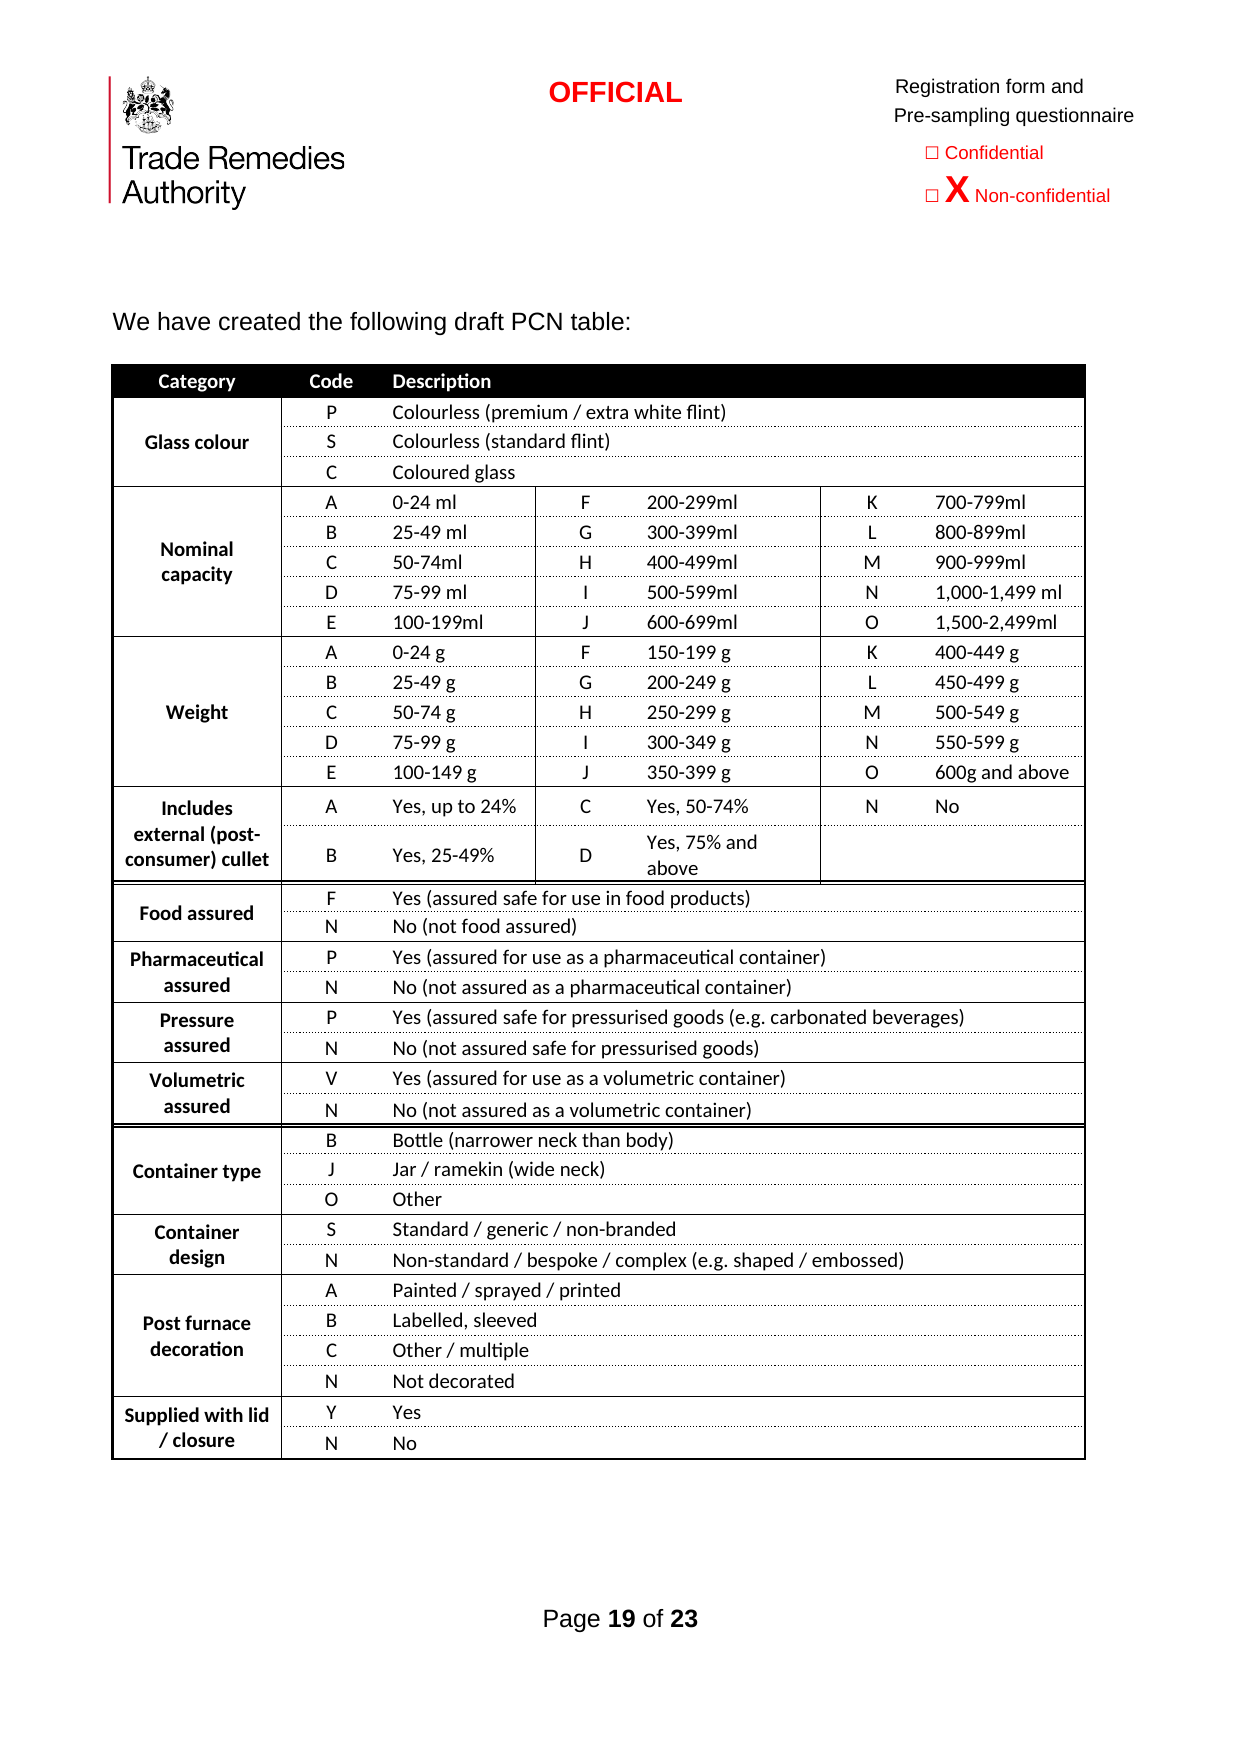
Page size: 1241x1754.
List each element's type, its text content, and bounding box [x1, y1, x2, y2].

table_cell Yes (assured for use as a volumetric container) [381, 1063, 1084, 1092]
table_cell C [282, 546, 381, 576]
table_cell A [282, 787, 381, 825]
table_cell 25-49 g [381, 666, 535, 696]
table_cell Supplied with lid / closure [114, 1397, 281, 1457]
table_cell G [536, 666, 635, 696]
table_cell Labelled, sleeved [381, 1305, 1084, 1335]
table_cell Yes, 75% and above [635, 825, 820, 880]
table_cell C [282, 1335, 381, 1365]
table_cell Colourless (standard flint) [381, 426, 1084, 456]
table_cell J [536, 606, 635, 636]
table_cell No (not food assured) [381, 911, 1084, 941]
table_cell B [282, 825, 381, 880]
table_cell F [536, 487, 635, 516]
table_cell K [821, 487, 924, 516]
table_cell E [282, 606, 381, 636]
table_cell 400-499ml [635, 546, 820, 576]
table_cell 50-74 g [381, 696, 535, 726]
table_cell B [282, 1305, 381, 1335]
table_cell 900-999ml [924, 546, 1084, 576]
table_cell 1,000-1,499 ml [924, 576, 1084, 606]
table_cell 100-149 g [381, 756, 535, 786]
table_cell B [282, 516, 381, 546]
table_cell Coloured glass [381, 456, 1084, 486]
table_cell 350-399 g [635, 756, 820, 786]
table_cell 150-199 g [635, 637, 820, 666]
table_cell E [282, 756, 381, 786]
table_cell A [282, 487, 381, 516]
table_cell Yes, 25-49% [381, 825, 535, 880]
table_cell F [282, 885, 381, 911]
table_cell N [282, 1244, 381, 1274]
table_cell J [536, 756, 635, 786]
table_cell D [536, 825, 635, 880]
table_cell I [536, 726, 635, 756]
table_cell L [821, 516, 924, 546]
table_cell N [821, 576, 924, 606]
table_cell [924, 825, 1084, 880]
table_cell P [282, 398, 381, 426]
table_cell N [282, 1365, 381, 1396]
table_cell 0-24 ml [381, 487, 535, 516]
table_cell Pharmaceutical assured [114, 942, 281, 1002]
table_header Category [114, 366, 281, 395]
table_cell 75-99 g [381, 726, 535, 756]
table_cell G [536, 516, 635, 546]
table_cell Jar / ramekin (wide neck) [381, 1153, 1084, 1183]
table_cell S [282, 1215, 381, 1244]
table_cell M [821, 696, 924, 726]
table_cell 500-549 g [924, 696, 1084, 726]
table_cell O [821, 756, 924, 786]
table_cell No (not assured as a volumetric container) [381, 1093, 1084, 1123]
table_cell 600-699ml [635, 606, 820, 636]
table_cell N [282, 1032, 381, 1062]
table_cell 800-899ml [924, 516, 1084, 546]
table_cell Container type [114, 1128, 281, 1214]
table_cell M [821, 546, 924, 576]
table_cell K [821, 637, 924, 666]
table_cell 700-799ml [924, 487, 1084, 516]
table_cell J [282, 1153, 381, 1183]
table_cell Yes, 50-74% [635, 787, 820, 825]
table_cell P [282, 1003, 381, 1032]
table_cell C [282, 456, 381, 486]
table_cell Yes, up to 24% [381, 787, 535, 825]
table_cell Bottle (narrower neck than body) [381, 1128, 1084, 1153]
table_cell O [821, 606, 924, 636]
table_cell Post furnace decoration [114, 1275, 281, 1396]
table_cell No (not assured as a pharmaceutical container) [381, 971, 1084, 1002]
table_cell N [282, 911, 381, 941]
table_cell Colourless (premium / extra white flint) [381, 398, 1084, 426]
table_cell Yes (assured for use as a pharmaceutical container) [381, 942, 1084, 971]
table_cell D [282, 576, 381, 606]
table_cell Other / multiple [381, 1335, 1084, 1365]
table_cell I [536, 576, 635, 606]
table_cell Other [381, 1184, 1084, 1214]
table_cell A [282, 1275, 381, 1305]
table_cell D [282, 726, 381, 756]
table_cell No [381, 1426, 1084, 1457]
table_cell 0-24 g [381, 637, 535, 666]
table_cell C [282, 696, 381, 726]
table_cell 400-449 g [924, 637, 1084, 666]
table_cell V [282, 1063, 381, 1092]
table_cell Pressure assured [114, 1003, 281, 1062]
table_cell H [536, 696, 635, 726]
table_cell N [821, 726, 924, 756]
table_cell B [282, 1128, 381, 1153]
table_cell N [282, 971, 381, 1002]
table_cell 300-349 g [635, 726, 820, 756]
table_cell Weight [114, 637, 281, 786]
table_cell 200-299ml [635, 487, 820, 516]
table_cell L [821, 666, 924, 696]
table_cell No [924, 787, 1084, 825]
table_cell O [282, 1184, 381, 1214]
table_cell Non-standard / bespoke / complex (e.g. shaped / embossed) [381, 1244, 1084, 1274]
table_cell S [282, 426, 381, 456]
table_cell H [536, 546, 635, 576]
table_cell C [536, 787, 635, 825]
table_cell 550-599 g [924, 726, 1084, 756]
table_cell 50-74ml [381, 546, 535, 576]
table_cell Painted / sprayed / printed [381, 1275, 1084, 1305]
table_cell Food assured [114, 885, 281, 941]
table_cell Not decorated [381, 1365, 1084, 1396]
table_cell Yes (assured safe for pressurised goods (e.g. carbonated beverages) [381, 1003, 1084, 1032]
table_cell N [282, 1426, 381, 1457]
table_cell Glass colour [114, 398, 281, 486]
table_cell [821, 825, 924, 880]
table_cell Container design [114, 1215, 281, 1274]
table_cell Y [282, 1397, 381, 1426]
table_header Code [281, 366, 381, 395]
table_cell 75-99 ml [381, 576, 535, 606]
table_cell N [282, 1093, 381, 1123]
table_cell Volumetric assured [114, 1063, 281, 1123]
table_header Description [381, 366, 1084, 395]
text We have created the following draft PCN table: [112, 307, 1128, 335]
table_cell 100-199ml [381, 606, 535, 636]
table_cell No (not assured safe for pressurised goods) [381, 1032, 1084, 1062]
table_cell 200-249 g [635, 666, 820, 696]
table_cell 300-399ml [635, 516, 820, 546]
table_cell Includes external (post-consumer) cullet [114, 787, 281, 880]
table_cell N [821, 787, 924, 825]
table_cell P [282, 942, 381, 971]
table_cell Yes [381, 1397, 1084, 1426]
table_cell 1,500-2,499ml [924, 606, 1084, 636]
table_cell 25-49 ml [381, 516, 535, 546]
table_cell Yes (assured safe for use in food products) [381, 885, 1084, 911]
table_cell 500-599ml [635, 576, 820, 606]
table_cell Nominal capacity [114, 487, 281, 636]
table_cell A [282, 637, 381, 666]
table_cell B [282, 666, 381, 696]
table_cell 450-499 g [924, 666, 1084, 696]
table_cell F [536, 637, 635, 666]
table_cell Standard / generic / non-branded [381, 1215, 1084, 1244]
table_cell 250-299 g [635, 696, 820, 726]
table_cell 600g and above [924, 756, 1084, 786]
